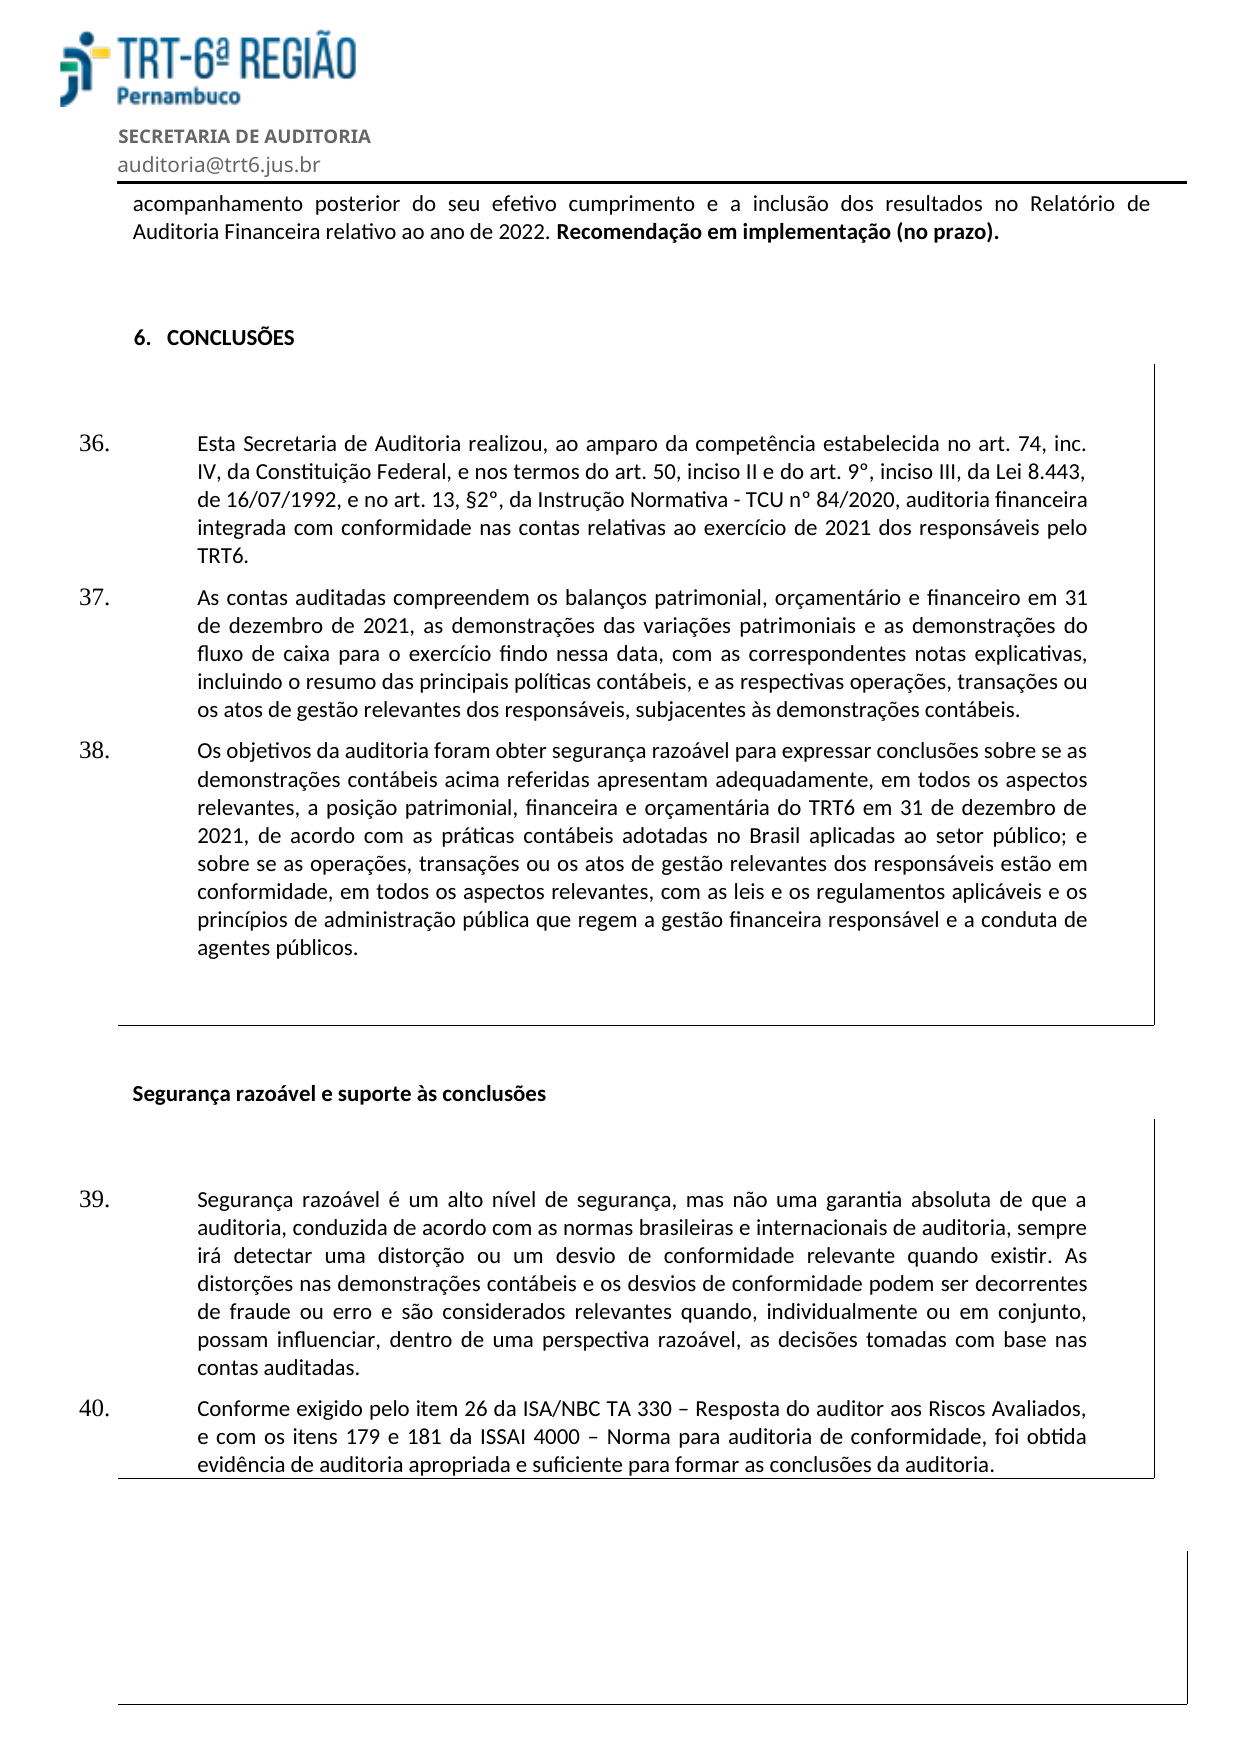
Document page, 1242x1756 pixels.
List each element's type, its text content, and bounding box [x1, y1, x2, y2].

text acompanhamento posterior do seu efetivo cumprimento e a inclusão dos resultados no Relatório de Auditoria Financeira relativo ao ano de 2022. Recomendação em implementação (no prazo). [133, 189, 1152, 246]
list Esta Secretaria de Auditoria realizou, ao amparo da competência estabelecida no art. 74, inc. IV, da Constituição Federal, e nos termos do art. 50, inciso II e do art. 9º, inciso III, da Lei 8.443, de 16/07/1992, e no art. 13, §2º, da Instrução Normativa - TCU nº 84/2020, auditoria financeira integrada com conformidade nas contas relativas ao exercício de 2021 dos responsáveis pelo TRT6. [118, 364, 1154, 517]
list Os objetivos da auditoria foram obter segurança razoável para expressar conclusões sobre se as demonstrações contábeis acima referidas apresentam adequadamente, em todos os aspectos relevantes, a posição patrimonial, financeira e orçamentária do TRT6 em 31 de dezembro de 2021, de acordo com as práticas contábeis adotadas no Brasil aplicadas ao setor público; e sobre se as operações, transações ou os atos de gestão relevantes dos responsáveis estão em conformidade, em todos os aspectos relevantes, com as leis e os regulamentos aplicáveis e os princípios de administração pública que regem a gestão financeira responsável e a conduta de agentes públicos. [118, 671, 1154, 1025]
subtitle 6. CONCLUSÕES [134, 323, 1187, 351]
list Segurança razoável é um alto nível de segurança, mas não uma garantia absoluta de que a auditoria, conduzida de acordo com as normas brasileiras e internacionais de auditoria, sempre irá detectar uma distorção ou um desvio de conformidade relevante quando existir. As distorções nas demonstrações contábeis e os desvios de conformidade podem ser decorrentes de fraude ou erro e são considerados relevantes quando, individualmente ou em conjunto, possam influenciar, dentro de uma perspectiva razoável, as decisões tomadas com base nas contas auditadas. [118, 1119, 1154, 1329]
list As contas auditadas compreendem os balanços patrimonial, orçamentário e financeiro em 31 de dezembro de 2021, as demonstrações das variações patrimoniais e as demonstrações do fluxo de caixa para o exercício findo nessa data, com as correspondentes notas explicativas, incluindo o resumo das principais políticas contábeis, e as respectivas operações, transações ou os atos de gestão relevantes dos responsáveis, subjacentes às demonstrações contábeis. [118, 517, 1154, 671]
subtitle Segurança razoável e suporte às conclusões [132, 1079, 1187, 1107]
list Conforme exigido pelo item 26 da ISA/NBC TA 330 – Resposta do auditor aos Riscos Avaliados, e com os itens 179 e 181 da ISSAI 4000 – Norma para auditoria de conformidade, foi obtida evidência de auditoria apropriada e suficiente para formar as conclusões da auditoria. [118, 1329, 1154, 1478]
